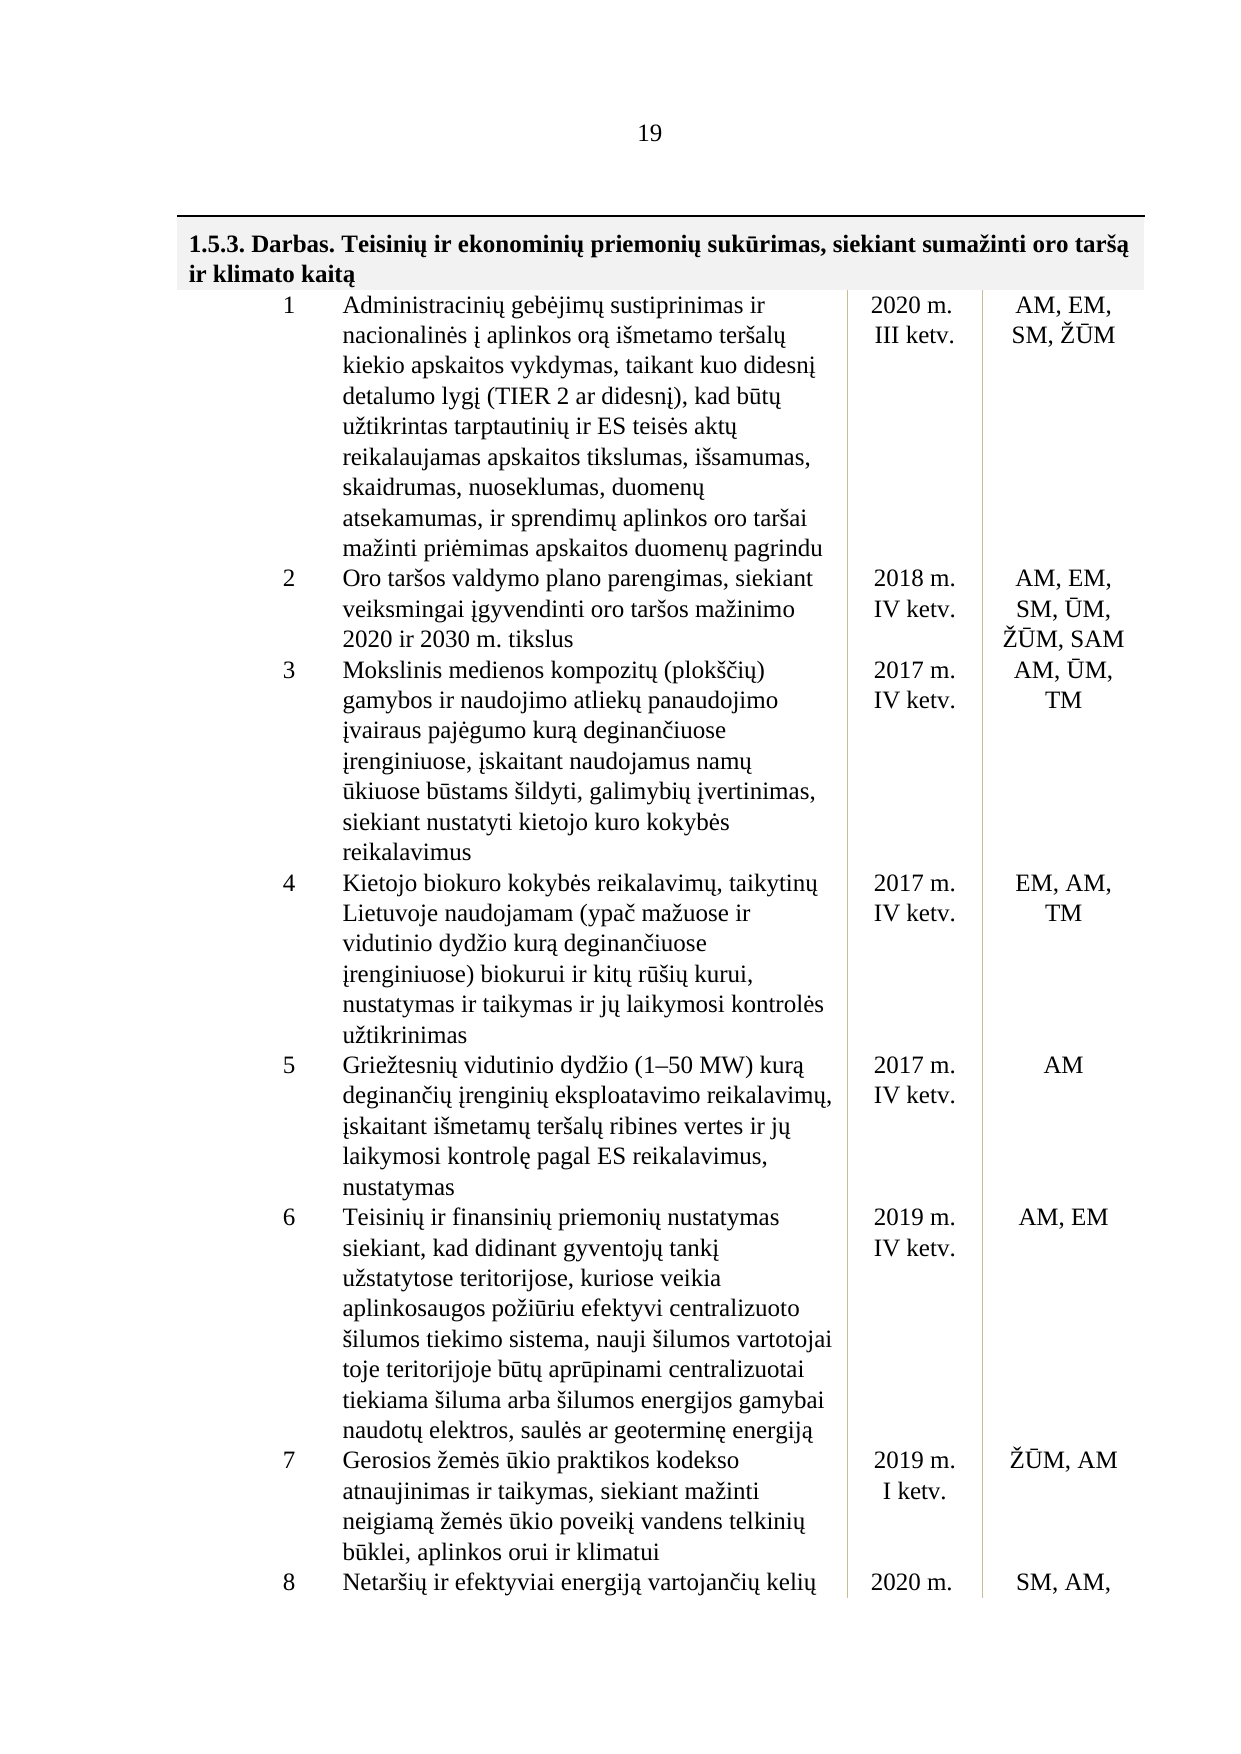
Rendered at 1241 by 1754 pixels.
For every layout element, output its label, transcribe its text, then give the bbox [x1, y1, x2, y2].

table_cell [847, 180, 982, 215]
table_cell 2017 m. IV ketv. [848, 1050, 982, 1202]
table_cell [708, 180, 847, 215]
table_cell 2020 m. [848, 1567, 982, 1598]
table_cell 2018 m. IV ketv. [848, 564, 982, 655]
table_cell ŽŪM, AM [983, 1446, 1144, 1567]
table_cell [177, 868, 247, 1050]
table_cell AM [983, 1050, 1144, 1202]
table_cell AM, ŪM, TM [983, 655, 1144, 868]
table_cell [177, 290, 247, 563]
table_cell Netaršių ir efektyviai energiją vartojančių kelių [331, 1567, 847, 1598]
table_cell [556, 148, 708, 180]
table_cell 2 [247, 564, 331, 655]
table_cell [247, 180, 331, 215]
table_cell 1 [247, 290, 331, 563]
table_cell [847, 148, 982, 180]
table_cell [982, 180, 1144, 215]
table_cell AM, EM [983, 1202, 1144, 1446]
table_cell 3 [247, 655, 331, 868]
table_cell [177, 148, 247, 180]
table_cell 7 [247, 1446, 331, 1567]
table_cell [556, 180, 708, 215]
table_cell 1.5.3. Darbas. Teisinių ir ekonominių priemonių sukūrimas, siekiant sumažinti oro taršą ir klimato kaitą [177, 217, 1144, 290]
table_cell 2017 m. IV ketv. [848, 655, 982, 868]
table_cell [177, 1567, 247, 1598]
table_cell 5 [247, 1050, 331, 1202]
table_cell AM, EM, SM, ŽŪM [983, 290, 1144, 563]
table_cell [982, 148, 1144, 180]
table_cell 2019 m. IV ketv. [848, 1202, 982, 1446]
table_cell EM, AM, TM [983, 868, 1144, 1050]
table_cell [177, 1050, 247, 1202]
table_cell AM, EM, SM, ŪM, ŽŪM, SAM [983, 564, 1144, 655]
table_cell [177, 1202, 247, 1446]
table_cell Mokslinis medienos kompozitų (plokščių) gamybos ir naudojimo atliekų panaudojimo įvairaus pajėgumo kurą deginančiuose įrenginiuose, įskaitant naudojamus namų ūkiuose būstams šildyti, galimybių įvertinimas, siekiant nustatyti kietojo kuro kokybės reikalavimus [331, 655, 847, 868]
table_cell 2019 m. I ketv. [848, 1446, 982, 1567]
table_cell [423, 180, 556, 215]
table_cell 6 [247, 1202, 331, 1446]
table_cell [177, 655, 247, 868]
table_cell [331, 148, 423, 180]
table_cell 2020 m. III ketv. [848, 290, 982, 563]
table_cell [177, 1446, 247, 1567]
table_cell [177, 564, 247, 655]
table_cell 8 [247, 1567, 331, 1598]
table_cell 2017 m. IV ketv. [848, 868, 982, 1050]
table_cell Administracinių gebėjimų sustiprinimas ir nacionalinės į aplinkos orą išmetamo teršalų kiekio apskaitos vykdymas, taikant kuo didesnį detalumo lygį (TIER 2 ar didesnį), kad būtų užtikrintas tarptautinių ir ES teisės aktų reikalaujamas apskaitos tikslumas, išsamumas, skaidrumas, nuoseklumas, duomenų atsekamumas, ir sprendimų aplinkos oro taršai mažinti priėmimas apskaitos duomenų pagrindu [331, 290, 847, 563]
table_cell [331, 180, 423, 215]
table_cell Oro taršos valdymo plano parengimas, siekiant veiksmingai įgyvendinti oro taršos mažinimo 2020 ir 2030 m. tikslus [331, 564, 847, 655]
table_cell SM, AM, [983, 1567, 1144, 1598]
table_cell [423, 148, 556, 180]
table_cell Griežtesnių vidutinio dydžio (1–50 MW) kurą deginančių įrenginių eksploatavimo reikalavimų, įskaitant išmetamų teršalų ribines vertes ir jų laikymosi kontrolę pagal ES reikalavimus, nustatymas [331, 1050, 847, 1202]
table_cell [708, 148, 847, 180]
table_cell Teisinių ir finansinių priemonių nustatymas siekiant, kad didinant gyventojų tankį užstatytose teritorijose, kuriose veikia aplinkosaugos požiūriu efektyvi centralizuoto šilumos tiekimo sistema, nauji šilumos vartotojai toje teritorijoje būtų aprūpinami centralizuotai tiekiama šiluma arba šilumos energijos gamybai naudotų elektros, saulės ar geoterminę energiją [331, 1202, 847, 1446]
table_cell Gerosios žemės ūkio praktikos kodekso atnaujinimas ir taikymas, siekiant mažinti neigiamą žemės ūkio poveikį vandens telkinių būklei, aplinkos orui ir klimatui [331, 1446, 847, 1567]
table_cell [177, 180, 247, 215]
table_cell Kietojo biokuro kokybės reikalavimų, taikytinų Lietuvoje naudojamam (ypač mažuose ir vidutinio dydžio kurą deginančiuose įrenginiuose) biokurui ir kitų rūšių kurui, nustatymas ir taikymas ir jų laikymosi kontrolės užtikrinimas [331, 868, 847, 1050]
table_cell [247, 148, 331, 180]
table_cell 4 [247, 868, 331, 1050]
